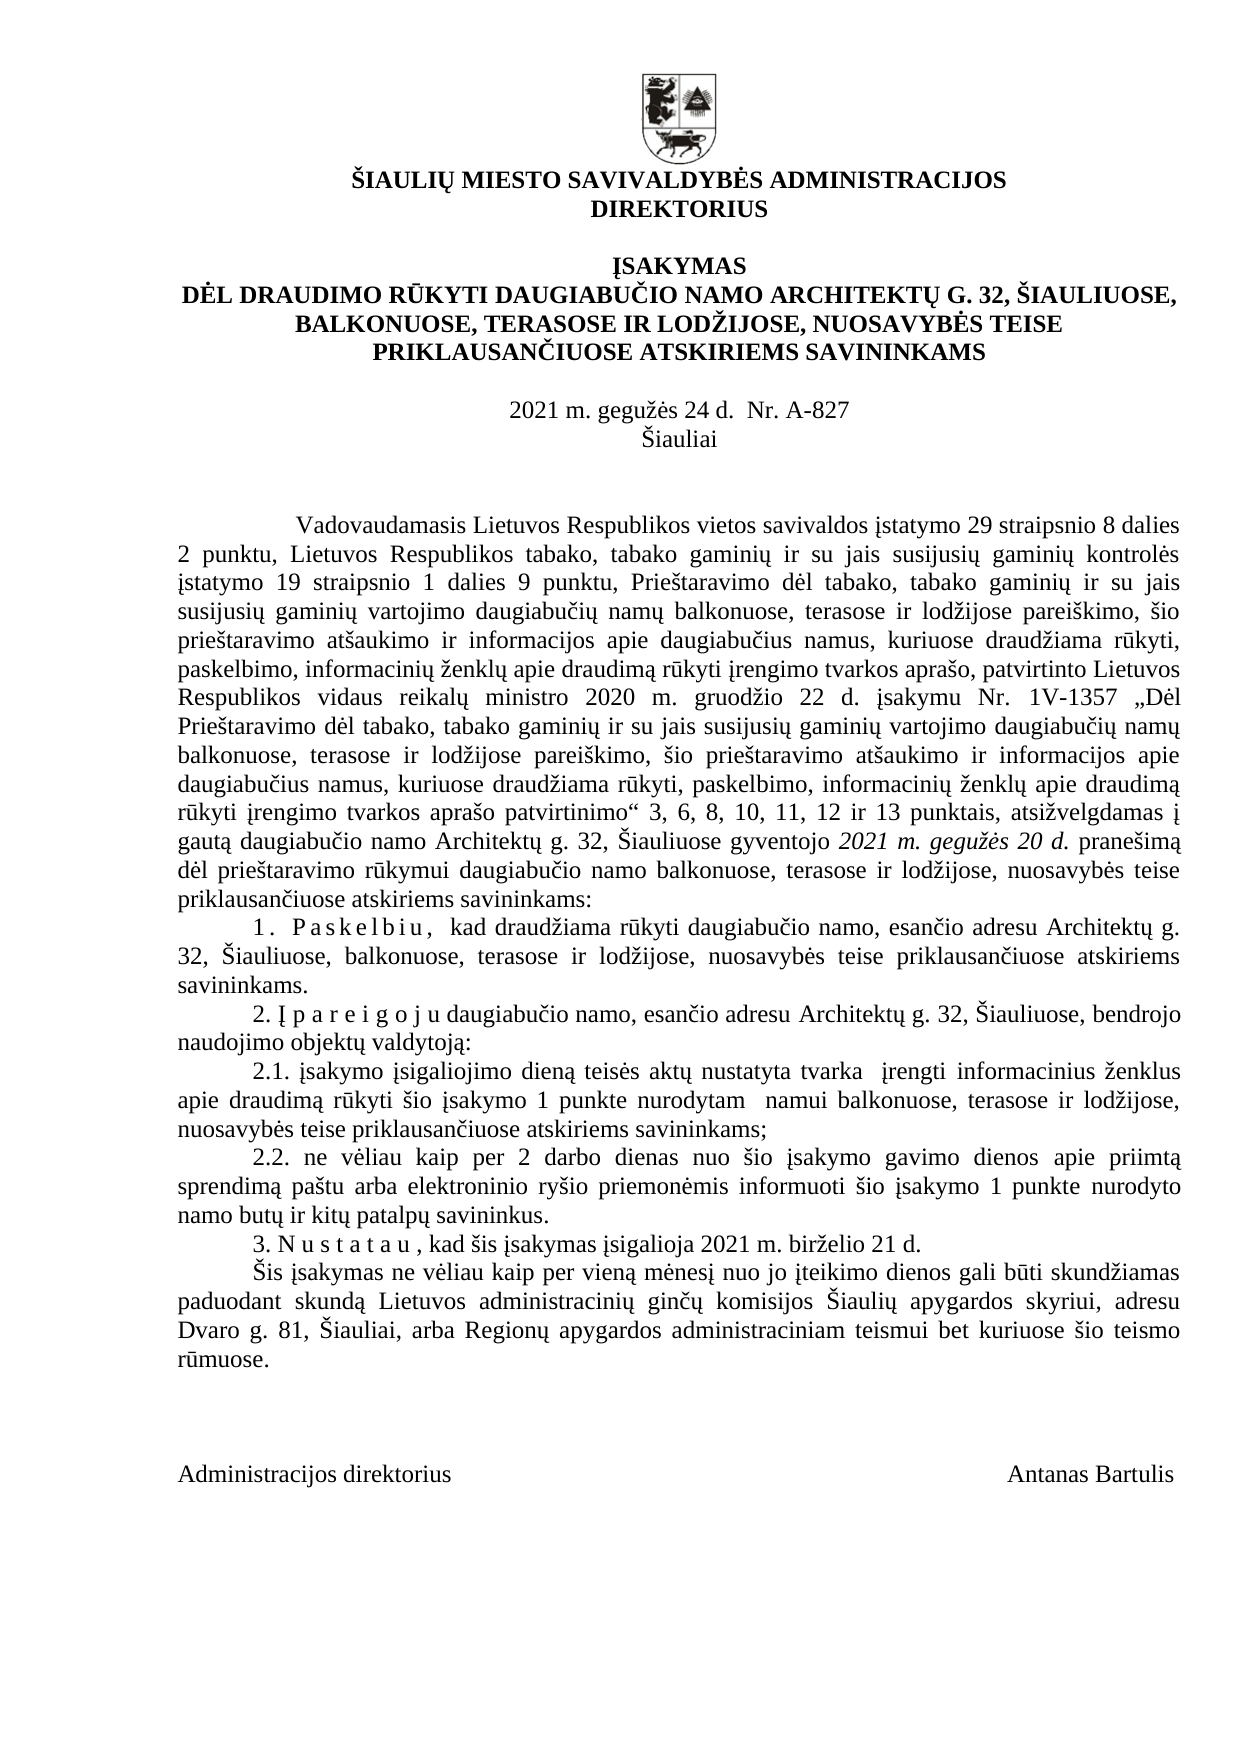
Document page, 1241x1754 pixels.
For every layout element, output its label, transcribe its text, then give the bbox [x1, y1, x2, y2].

text 2021 m. gegužės 24 d. Nr. A-827 [177, 395, 1181, 424]
text DIREKTORIUS [177, 194, 1181, 222]
text Vadovaudamasis Lietuvos Respublikos vietos savivaldos įstatymo 29 straipsnio 8 dalies 2 punktu, Lietuvos Respublikos tabako, tabako gaminių ir su jais susijusių gaminių kontrolės įstatymo 19 straipsnio 1 dalies 9 punktu, Prieštaravimo dėl tabako, tabako gaminių ir su jais susijusių gaminių vartojimo daugiabučių namų balkonuose, terasose ir lodžijose pareiškimo, šio prieštaravimo atšaukimo ir informacijos apie daugiabučius namus, kuriuose draudžiama rūkyti, paskelbimo, informacinių ženklų apie draudimą rūkyti įrengimo tvarkos aprašo, patvirtinto Lietuvos Respublikos vidaus reikalų ministro 2020 m. gruodžio 22 d. įsakymu Nr. 1V-1357 „Dėl Prieštaravimo dėl tabako, tabako gaminių ir su jais susijusių gaminių vartojimo daugiabučių namų balkonuose, terasose ir lodžijose pareiškimo, šio prieštaravimo atšaukimo ir informacijos apie daugiabučius namus, kuriuose draudžiama rūkyti, paskelbimo, informacinių ženklų apie draudimą rūkyti įrengimo tvarkos aprašo patvirtinimo“ 3, 6, 8, 10, 11, 12 ir 13 punktais, atsižvelgdamas į gautą daugiabučio namo Architektų g. 32, Šiauliuose gyventojo 2021 m. gegužės 20 d. pranešimą dėl prieštaravimo rūkymui daugiabučio namo balkonuose, terasose ir lodžijose, nuosavybės teise priklausančiuose atskiriems savininkams: [177, 510, 1181, 912]
text Šis įsakymas ne vėliau kaip per vieną mėnesį nuo jo įteikimo dienos gali būti skundžiamas paduodant skundą Lietuvos administracinių ginčų komisijos Šiaulių apygardos skyriui, adresu Dvaro g. 81, Šiauliai, arba Regionų apygardos administraciniam teismui bet kuriuose šio teismo rūmuose. [177, 1257, 1181, 1372]
text ĮSAKYMAS [177, 251, 1181, 280]
text Administracijos direktorius Antanas Bartulis [177, 1459, 1181, 1487]
text 2.1. įsakymo įsigaliojimo dieną teisės aktų nustatyta tvarka įrengti informacinius ženklus apie draudimą rūkyti šio įsakymo 1 punkte nurodytam namui balkonuose, terasose ir lodžijose, nuosavybės teise priklausančiuose atskiriems savininkams; [177, 1056, 1181, 1142]
text 3. Nustatau, kad šis įsakymas įsigalioja 2021 m. birželio 21 d. [177, 1229, 1181, 1257]
text 1. Paskelbiu, kad draudžiama rūkyti daugiabučio namo, esančio adresu Architektų g. 32, Šiauliuose, balkonuose, terasose ir lodžijose, nuosavybės teise priklausančiuose atskiriems savininkams. [177, 912, 1181, 999]
text 2. Į p a r e i g o j u daugiabučio namo, esančio adresu Architektų g. 32, Šiauliuose, bendrojo naudojimo objektų valdytoją: [177, 999, 1181, 1056]
text DĖL DRAUDIMO RŪKYTI DAUGIABUČIO NAMO ARCHITEKTŲ G. 32, ŠIAULIUOSE, BALKONUOSE, TERASOSE IR LODŽIJOSE, NUOSAVYBĖS TEISE PRIKLAUSANČIUOSE ATSKIRIEMS SAVININKAMS [177, 280, 1181, 366]
text Šiauliai [177, 424, 1181, 452]
text ŠIAULIŲ MIESTO SAVIVALDYBĖS ADMINISTRACIJOS [177, 165, 1181, 194]
text 2.2. ne vėliau kaip per 2 darbo dienas nuo šio įsakymo gavimo dienos apie priimtą sprendimą paštu arba elektroninio ryšio priemonėmis informuoti šio įsakymo 1 punkte nurodyto namo butų ir kitų patalpų savininkus. [177, 1142, 1181, 1229]
